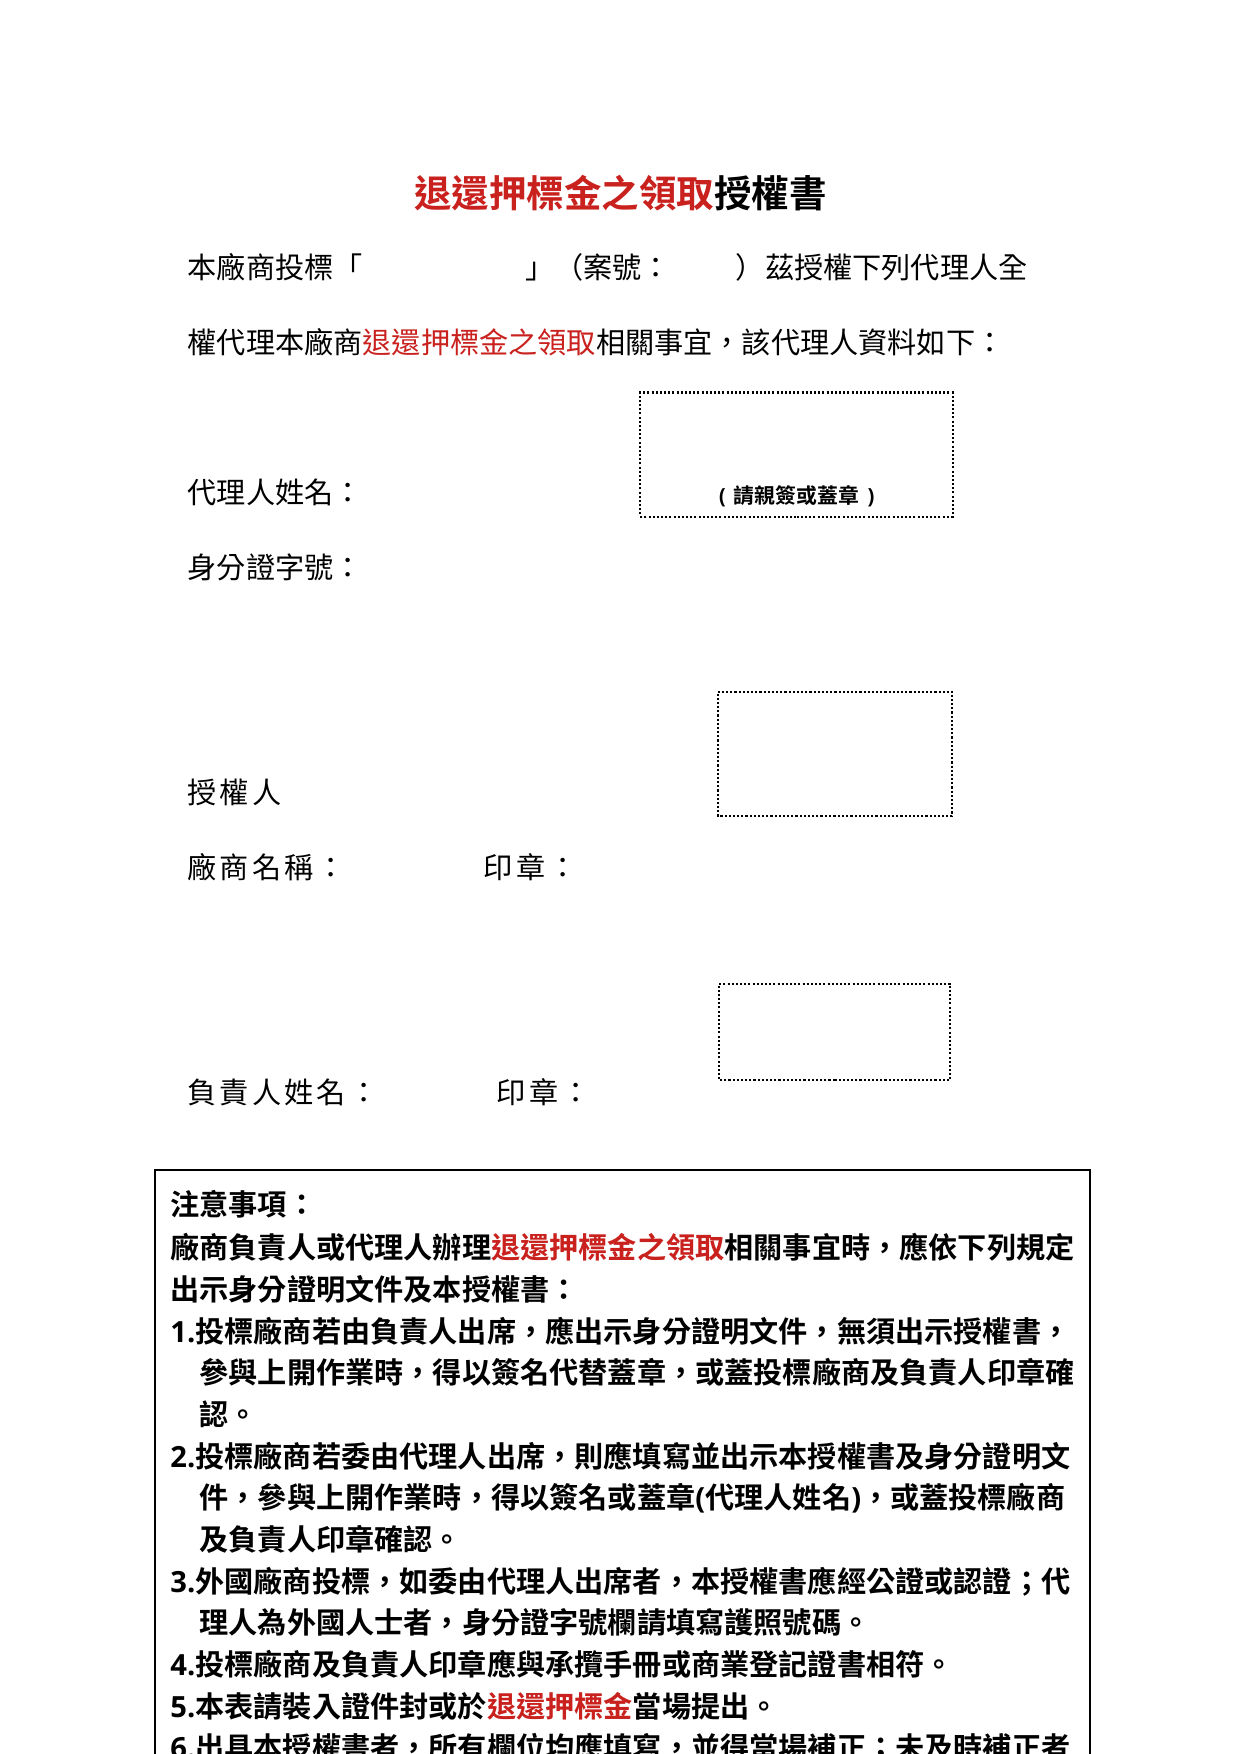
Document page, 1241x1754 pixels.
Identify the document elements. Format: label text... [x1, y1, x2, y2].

text 6.出具本授權書者，所有欄位均應填寫，並得當場補正；未及時補正者本授權書無效。 [170, 1725, 1075, 1754]
text 5.本表請裝入證件封或於退還押標金當場提出。 [170, 1684, 1075, 1725]
text 2.投標廠商若委由代理人出席，則應填寫並出示本授權書及身分證明文件，參與上開作業時，得以簽名或蓋章(代理人姓名)，或蓋投標廠商及負責人印章確認。 [170, 1434, 1075, 1559]
text 1.投標廠商若由負責人出席，應出示身分證明文件，無須出示授權書，參與上開作業時，得以簽名代替蓋章，或蓋投標廠商及負責人印章確認。 [170, 1309, 1075, 1434]
text 4.投標廠商及負責人印章應與承攬手冊或商業登記證書相符。 [170, 1642, 1075, 1684]
text 廠商名稱： 印章： [187, 828, 1053, 903]
text 身分證字號： [187, 528, 1053, 603]
text 代理人姓名： [187, 453, 1053, 528]
text 本廠商投標「 」（案號： ）茲授權下列代理人全權代理本廠商退還押標金之領取相關事宜，該代理人資料如下： [187, 228, 1053, 378]
text 廠商負責人或代理人辦理退還押標金之領取相關事宜時，應依下列規定出示身分證明文件及本授權書： [170, 1225, 1075, 1309]
text 負責人姓名： 印章： [187, 1053, 1053, 1128]
text 退還押標金之領取授權書 [187, 153, 1053, 228]
text 注意事項： [170, 1177, 1075, 1225]
text 授權人 [187, 753, 1053, 828]
text 3.外國廠商投標，如委由代理人出席者，本授權書應經公證或認證；代理人為外國人士者，身分證字號欄請填寫護照號碼。 [170, 1559, 1075, 1642]
